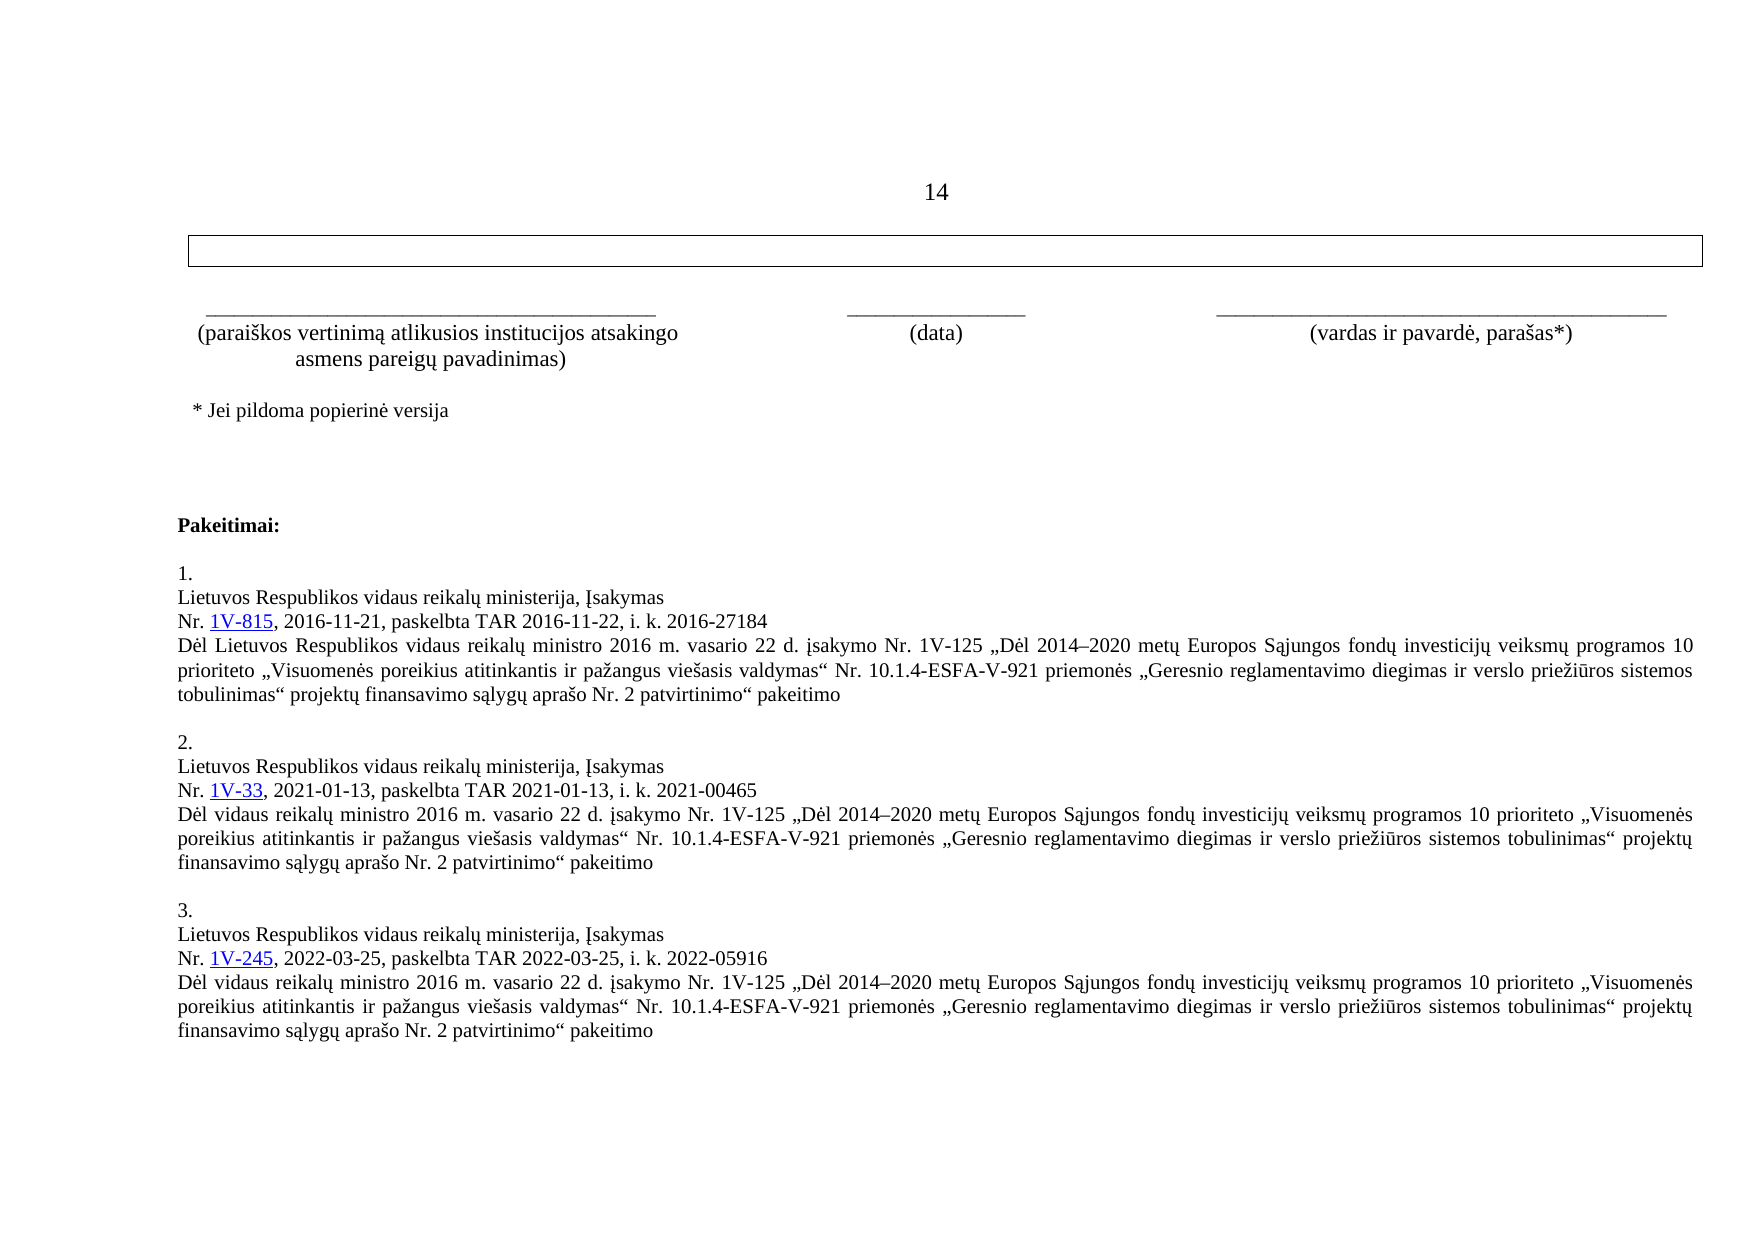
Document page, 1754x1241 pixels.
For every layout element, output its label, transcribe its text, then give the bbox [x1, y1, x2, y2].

text Nr. 1V-815, 2016-11-21, paskelbta TAR 2016-11-22, i. k. 2016-27184 [177, 609, 1695, 633]
table_cell (data) [696, 319, 1176, 371]
text 1. [177, 561, 1695, 585]
text Lietuvos Respublikos vidaus reikalų ministerija, Įsakymas [177, 922, 1695, 946]
text Dėl vidaus reikalų ministro 2016 m. vasario 22 d. įsakymo Nr. 1V-125 „Dėl 2014–2020 metų Europos Sąjungos fondų investicijų veiksmų programos 10 prioriteto „Visuomenės poreikius atitinkantis ir pažangus viešasis valdymas“ Nr. 10.1.4-ESFA-V-921 priemonės „Geresnio reglamentavimo diegimas ir verslo priežiūros sistemos tobulinimas“ projektų finansavimo sąlygų aprašo Nr. 2 patvirtinimo“ pakeitimo [177, 802, 1695, 874]
text Lietuvos Respublikos vidaus reikalų ministerija, Įsakymas [177, 754, 1695, 778]
table_header ___________________ [696, 297, 1176, 319]
table_header ________________________________________________ [1176, 297, 1706, 319]
text Nr. 1V-33, 2021-01-13, paskelbta TAR 2021-01-13, i. k. 2021-00465 [177, 778, 1695, 802]
text Dėl Lietuvos Respublikos vidaus reikalų ministro 2016 m. vasario 22 d. įsakymo Nr. 1V-125 „Dėl 2014–2020 metų Europos Sąjungos fondų investicijų veiksmų programos 10 prioriteto „Visuomenės poreikius atitinkantis ir pažangus viešasis valdymas“ Nr. 10.1.4-ESFA-V-921 priemonės „Geresnio reglamentavimo diegimas ir verslo priežiūros sistemos tobulinimas“ projektų finansavimo sąlygų aprašo Nr. 2 patvirtinimo“ pakeitimo [177, 633, 1695, 706]
text Dėl vidaus reikalų ministro 2016 m. vasario 22 d. įsakymo Nr. 1V-125 „Dėl 2014–2020 metų Europos Sąjungos fondų investicijų veiksmų programos 10 prioriteto „Visuomenės poreikius atitinkantis ir pažangus viešasis valdymas“ Nr. 10.1.4-ESFA-V-921 priemonės „Geresnio reglamentavimo diegimas ir verslo priežiūros sistemos tobulinimas“ projektų finansavimo sąlygų aprašo Nr. 2 patvirtinimo“ pakeitimo [177, 970, 1695, 1042]
table_cell (paraiškos vertinimą atlikusios institucijos atsakingo asmens pareigų pavadinimas) [166, 319, 696, 371]
table_header ________________________________________________ [166, 297, 696, 319]
text * Jei pildoma popierinė versija [177, 398, 1695, 422]
table_cell (vardas ir pavardė, parašas*) [1176, 319, 1706, 371]
text Lietuvos Respublikos vidaus reikalų ministerija, Įsakymas [177, 585, 1695, 609]
text Pakeitimai: [177, 513, 1695, 537]
text Nr. 1V-245, 2022-03-25, paskelbta TAR 2022-03-25, i. k. 2022-05916 [177, 946, 1695, 970]
table_header [189, 236, 1702, 266]
text 3. [177, 898, 1695, 922]
text 2. [177, 730, 1695, 754]
